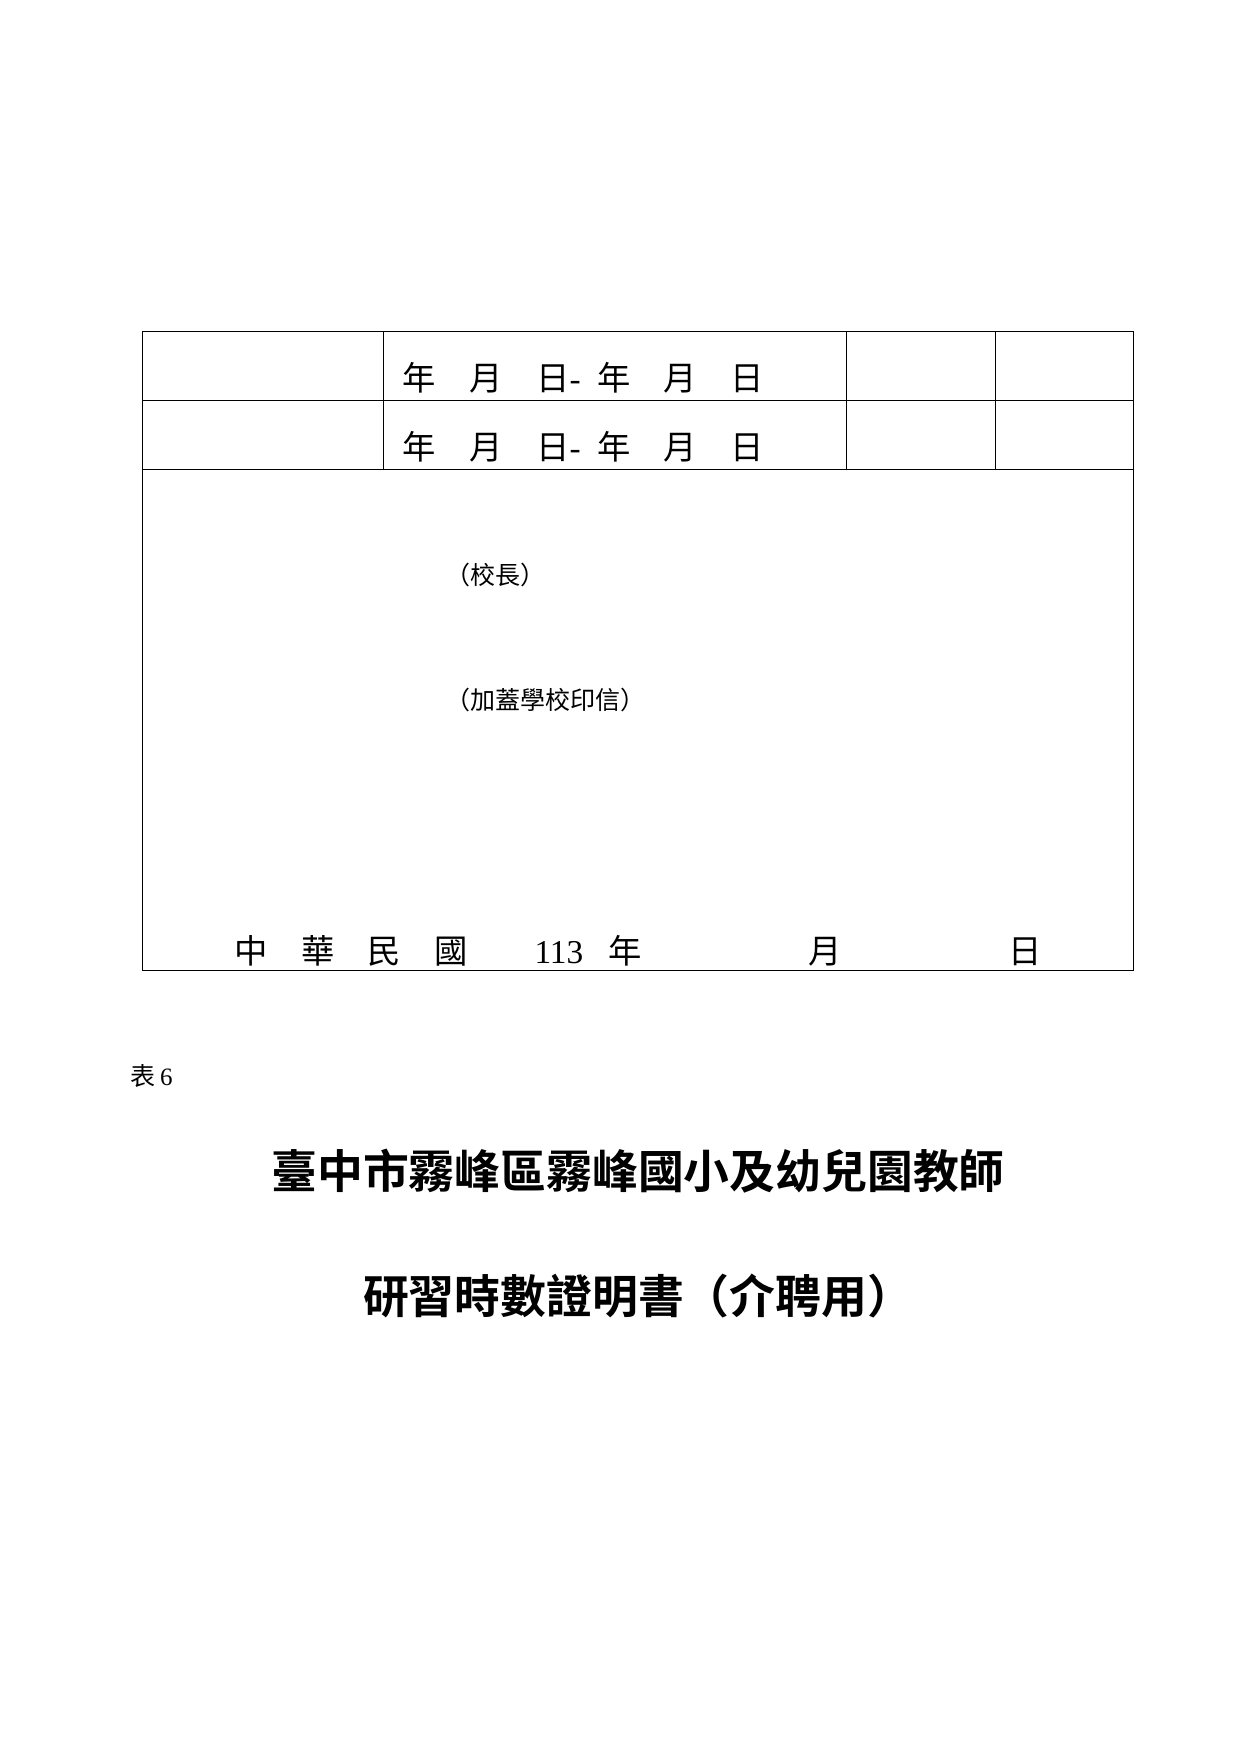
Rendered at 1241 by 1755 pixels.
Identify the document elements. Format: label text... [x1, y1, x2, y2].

table_cell [847, 401, 995, 468]
table_cell [996, 332, 1133, 400]
table_cell [996, 401, 1133, 468]
table_cell [847, 332, 995, 400]
table_cell （校長） （加蓋學校印信） 中 華 民 國 113 年 月 日 [143, 470, 1133, 969]
table_cell [143, 332, 383, 400]
table_cell 年 月 日- 年 月 日 [384, 332, 846, 400]
text 臺中市霧峰區霧峰國小及幼兒園教師 [130, 1096, 1146, 1221]
text 研習時數證明書（介聘用） [130, 1221, 1146, 1346]
table_cell [143, 401, 383, 468]
table_cell 年 月 日- 年 月 日 [384, 401, 846, 468]
text 表6 [130, 1033, 1146, 1096]
